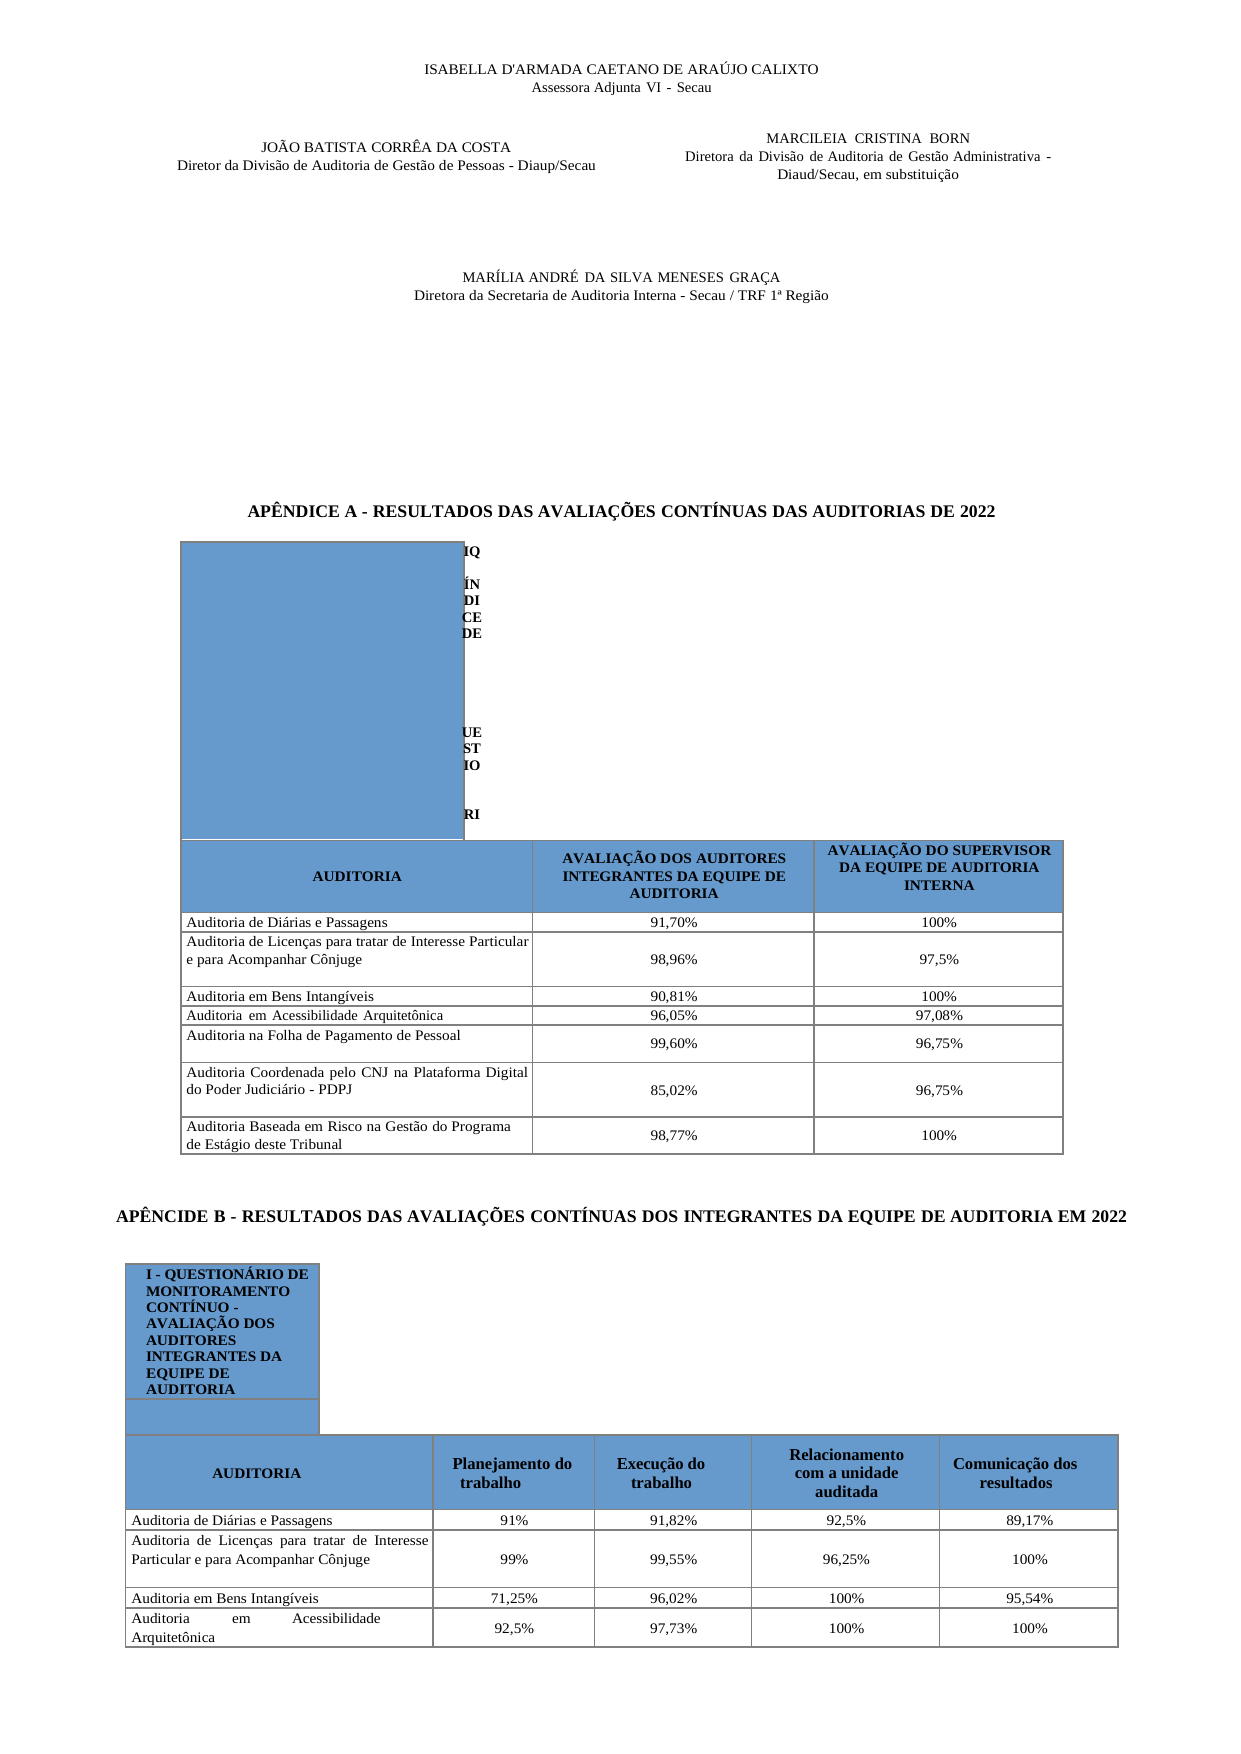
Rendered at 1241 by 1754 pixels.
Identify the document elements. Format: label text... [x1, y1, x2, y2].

table_header IQ - ÍNDICE DE CADA QUESTIONÁRIO [182, 543, 463, 839]
table_cell 91% [434, 1510, 594, 1529]
table_cell 98,96% [533, 933, 813, 986]
table_cell 100% [940, 1609, 1117, 1646]
table_cell 97,08% [815, 1007, 1062, 1024]
table_cell 92,5% [434, 1609, 594, 1646]
table_cell 99% [434, 1531, 594, 1587]
table_cell 98,77% [533, 1118, 813, 1153]
table_header I - QUESTIONÁRIO DE MONITORAMENTO CONTÍNUO - AVALIAÇÃO DOS AUDITORES INTEGRANTES DA EQUIPE DE AUDITORIA [126, 1265, 318, 1398]
table_cell 97,73% [595, 1609, 751, 1646]
table_cell Auditoria de Licenças para tratar de Interesse Particular e para Acompanhar Cônjuge [182, 933, 532, 986]
text MARÍLIA ANDRÉ DA SILVA MENESES GRAÇA [381, 269, 861, 285]
table_cell Auditoria em Bens Intangíveis [126, 1588, 432, 1607]
table_cell 89,17% [940, 1510, 1117, 1529]
table_cell 92,5% [752, 1510, 939, 1529]
table_cell Auditoria em Acessibilidade Arquitetônica [182, 1007, 532, 1024]
table_cell 91,82% [595, 1510, 751, 1529]
table_cell Relacionamento com a unidade auditada [752, 1436, 939, 1509]
table_cell 100% [940, 1531, 1117, 1587]
table_cell 96,25% [752, 1531, 939, 1587]
table_cell AUDITORIA [182, 841, 532, 912]
text Diretora da Secretaria de Auditoria Interna - Secau / TRF 1ª Região [381, 286, 861, 303]
table_cell 100% [752, 1609, 939, 1646]
table_cell Auditoria na Folha de Pagamento de Pessoal [182, 1026, 532, 1061]
table_cell IQ - ÍNDICE DE CADA QUESTIONÁRIO [126, 1400, 318, 1434]
table_cell Auditoria Coordenada pelo CNJ na Plataforma Digital do Poder Judiciário - PDPJ [182, 1063, 532, 1116]
table_cell Auditoria Baseada em Risco na Gestão do Programa de Estágio deste Tribunal [182, 1118, 532, 1153]
table_cell Auditoria em Acessibilidade Arquitetônica [126, 1609, 432, 1646]
table_cell 100% [815, 987, 1062, 1005]
text Diretora da Divisão de Auditoria de Gestão Administrativa - Diaud/Secau, em substituição [683, 148, 1052, 182]
table_cell Auditoria de Diárias e Passagens [126, 1510, 432, 1529]
text JOÃO BATISTA CORRÊA DA COSTA [177, 139, 596, 156]
table_cell 96,05% [533, 1007, 813, 1024]
table_cell AVALIAÇÃO DOS AUDITORES INTEGRANTES DA EQUIPE DE AUDITORIA [533, 841, 813, 912]
table_cell Comunicação dos resultados [940, 1436, 1117, 1509]
table_cell 100% [815, 1118, 1062, 1153]
table_cell AVALIAÇÃO DO SUPERVISOR DA EQUIPE DE AUDITORIA INTERNA [815, 841, 1062, 912]
table_cell Auditoria de Licenças para tratar de Interesse Particular e para Acompanhar Cônjuge [126, 1531, 432, 1587]
text APÊNCIDE B - RESULTADOS DAS AVALIAÇÕES CONTÍNUAS DOS INTEGRANTES DA EQUIPE DE AUDITORIA EM 2022 [76, 1206, 1167, 1226]
table_cell 90,81% [533, 987, 813, 1005]
table_cell 91,70% [533, 913, 813, 931]
table_cell 96,02% [595, 1588, 751, 1607]
table_cell 99,55% [595, 1531, 751, 1587]
subtitle APÊNDICE A - RESULTADOS DAS AVALIAÇÕES CONTÍNUAS DAS AUDITORIAS DE 2022 [76, 501, 1167, 521]
text MARCILEIA CRISTINA BORN [764, 130, 972, 147]
text Diretor da Divisão de Auditoria de Gestão de Pessoas - Diaup/Secau [177, 157, 596, 173]
table_cell Auditoria de Diárias e Passagens [182, 913, 532, 931]
table_cell 85,02% [533, 1063, 813, 1116]
table_cell Planejamento do trabalho [434, 1436, 594, 1509]
table_cell Auditoria em Bens Intangíveis [182, 987, 532, 1005]
table_cell 100% [752, 1588, 939, 1607]
table_cell 71,25% [434, 1588, 594, 1607]
table_cell Execução do trabalho [595, 1436, 751, 1509]
table_cell 100% [815, 913, 1062, 931]
table_cell AUDITORIA [126, 1436, 432, 1509]
table_cell 97,5% [815, 933, 1062, 986]
table_cell 96,75% [815, 1026, 1062, 1061]
table_cell 96,75% [815, 1063, 1062, 1116]
table_cell 99,60% [533, 1026, 813, 1061]
text Assessora Adjunta VI - Secau [381, 78, 861, 95]
text ISABELLA D'ARMADA CAETANO DE ARAÚJO CALIXTO [381, 61, 861, 77]
table_cell 95,54% [940, 1588, 1117, 1607]
